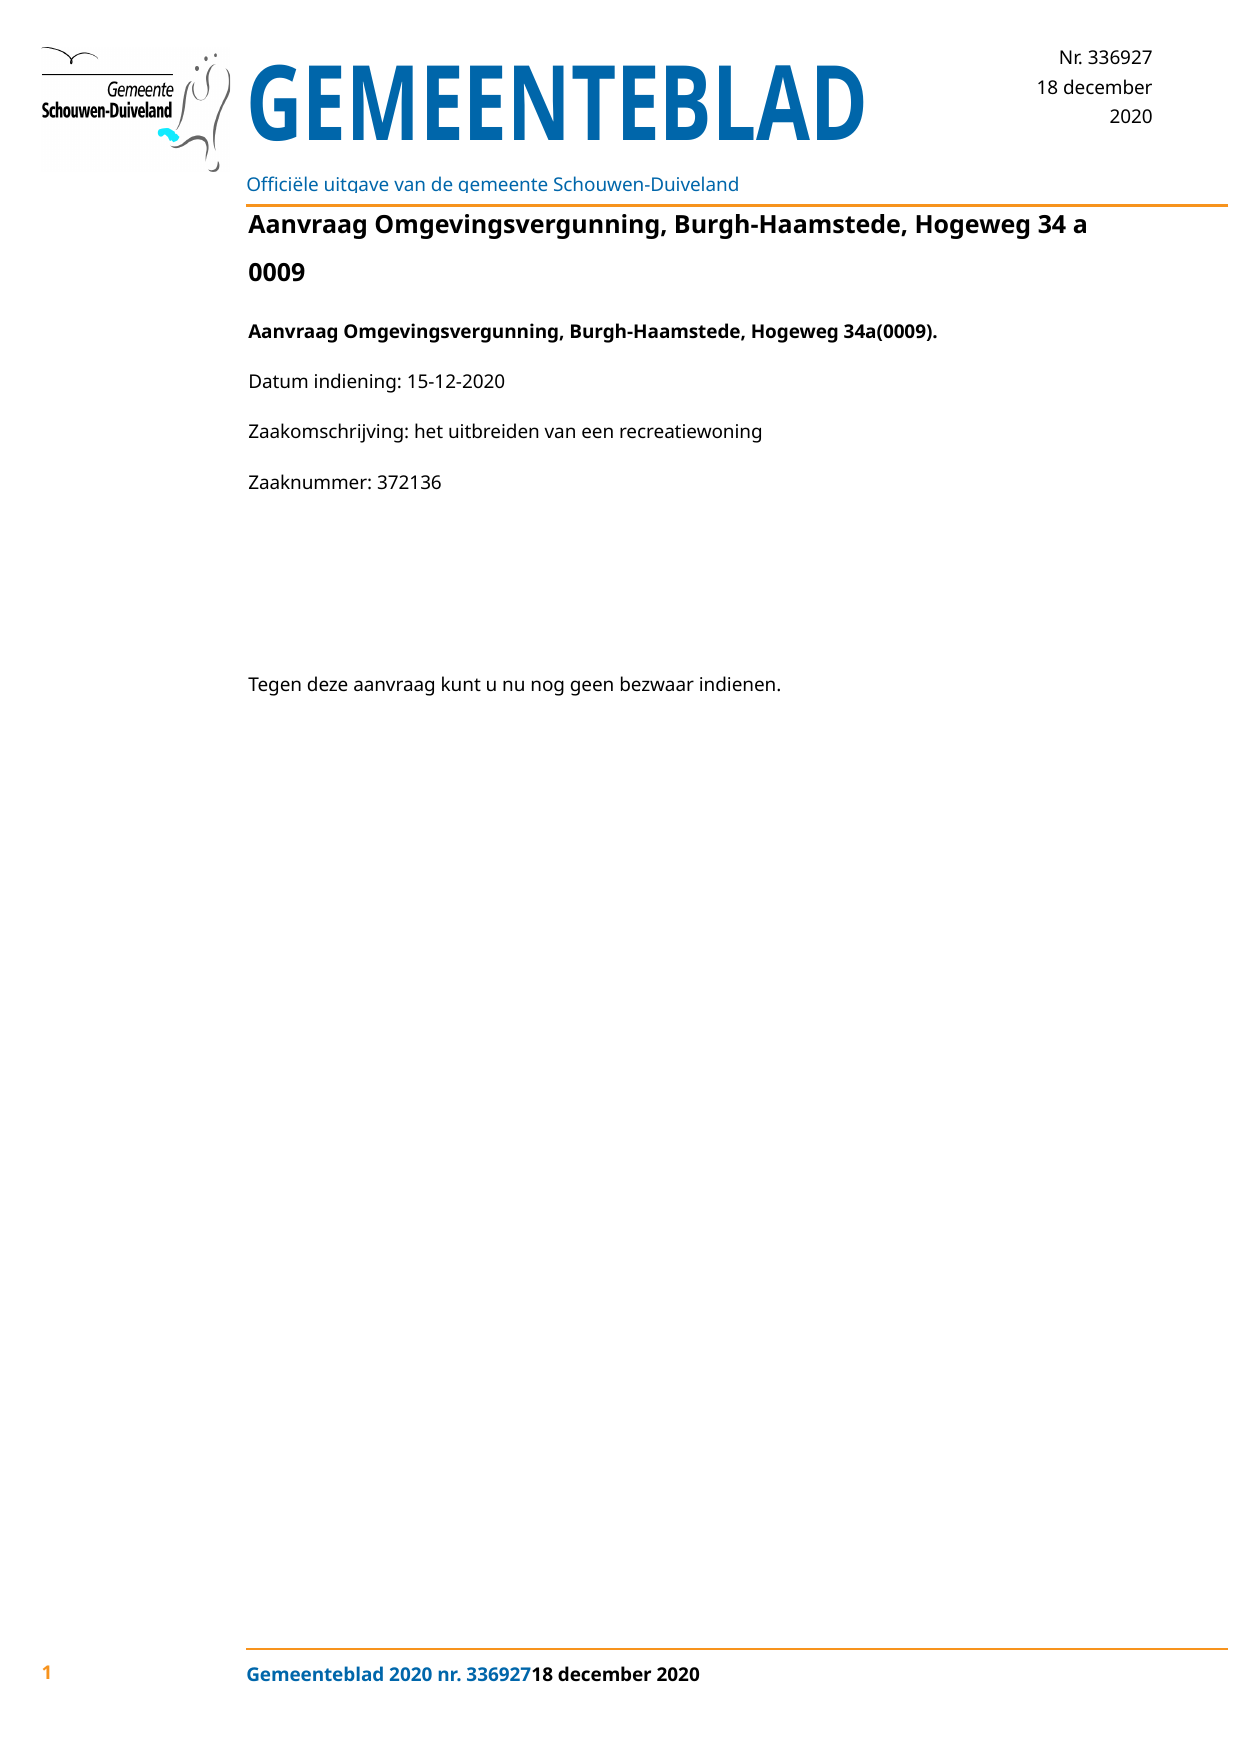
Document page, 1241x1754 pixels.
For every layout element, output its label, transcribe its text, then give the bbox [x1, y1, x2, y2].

text Aanvraag Omgevingsvergunning, Burgh-Haamstede, Hogeweg 34 a 0009 [248, 207, 1152, 288]
text Tegen deze aanvraag kunt u nu nog geen bezwaar indienen. [248, 671, 1152, 697]
text Aanvraag Omgevingsvergunning, Burgh-Haamstede, Hogeweg 34a(0009). [248, 318, 1152, 344]
text Zaaknummer: 372136 [248, 469, 1152, 495]
text Datum indiening: 15-12-2020 [248, 368, 1152, 394]
text Zaakomschrijving: het uitbreiden van een recreatiewoning [248, 419, 1152, 444]
picture [41, 47, 231, 172]
